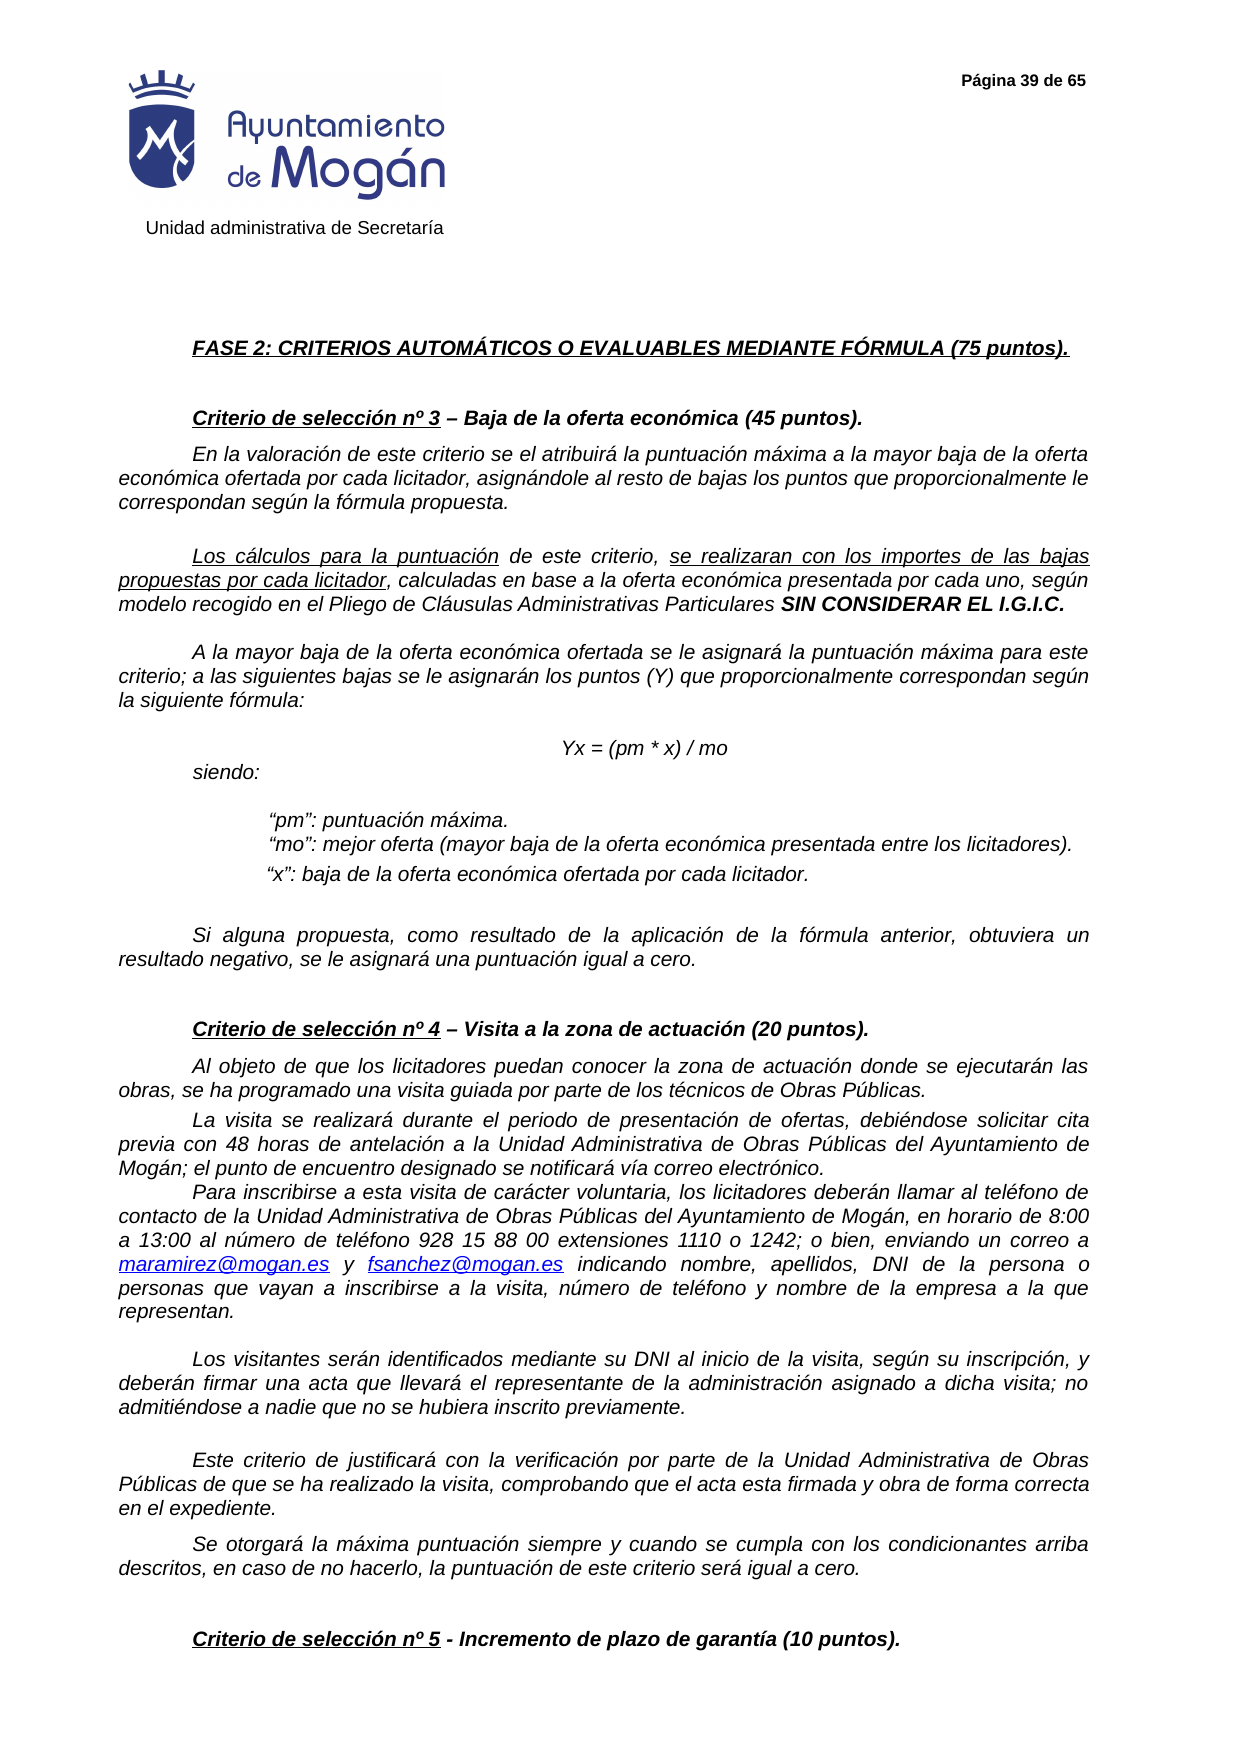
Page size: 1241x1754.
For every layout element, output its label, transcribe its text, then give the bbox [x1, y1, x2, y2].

text Criterio de selección nº 4 – Visita a la zona de actuación (20 puntos). [118, 1017, 1092, 1041]
text Los cálculos para la puntuación de este criterio, se realizaran con los importes de las bajas propuestas por cada licitador, calculadas en base a la oferta económica presentada por cada uno, según modelo recogido en el Pliego de Cláusulas Administrativas Particulares SIN CONSIDERAR EL I.G.I.C. [118, 544, 1092, 616]
text Yx = (pm * x) / mo [118, 736, 1092, 760]
text Criterio de selección nº 5 - Incremento de plazo de garantía (10 puntos). [118, 1626, 1092, 1650]
picture [128, 70, 445, 206]
text A la mayor baja de la oferta económica ofertada se le asignará la puntuación máxima para este criterio; a las siguientes bajas se le asignarán los puntos (Y) que proporcionalmente correspondan según la siguiente fórmula: [118, 640, 1092, 712]
text “x”: baja de la oferta económica ofertada por cada licitador. [118, 862, 1092, 886]
text Al objeto de que los licitadores puedan conocer la zona de actuación donde se ejecutarán las obras, se ha programado una visita guiada por parte de los técnicos de Obras Públicas. [118, 1053, 1092, 1101]
text Se otorgará la máxima puntuación siempre y cuando se cumpla con los condicionantes arriba descritos, en caso de no hacerlo, la puntuación de este criterio será igual a cero. [118, 1532, 1092, 1580]
text Este criterio de justificará con la verificación por parte de la Unidad Administrativa de Obras Públicas de que se ha realizado la visita, comprobando que el acta esta firmada y obra de forma correcta en el expediente. [118, 1447, 1092, 1519]
text Para inscribirse a esta visita de carácter voluntaria, los licitadores deberán llamar al teléfono de contacto de la Unidad Administrativa de Obras Públicas del Ayuntamiento de Mogán, en horario de 8:00 a 13:00 al número de teléfono 928 15 88 00 extensiones 1110 o 1242; o bien, enviando un correo a maramirez@mogan.es y fsanchez@mogan.es indicando nombre, apellidos, DNI de la persona o personas que vayan a inscribirse a la visita, número de teléfono y nombre de la empresa a la que representan. [118, 1179, 1092, 1323]
text Si alguna propuesta, como resultado de la aplicación de la fórmula anterior, obtuviera un resultado negativo, se le asignará una puntuación igual a cero. [118, 922, 1092, 970]
text En la valoración de este criterio se el atribuirá la puntuación máxima a la mayor baja de la oferta económica ofertada por cada licitador, asignándole al resto de bajas los puntos que proporcionalmente le correspondan según la fórmula propuesta. [118, 442, 1092, 514]
text “mo”: mejor oferta (mayor baja de la oferta económica presentada entre los licitadores). [268, 832, 1092, 856]
text Criterio de selección nº 3 – Baja de la oferta económica (45 puntos). [118, 406, 1092, 430]
text La visita se realizará durante el periodo de presentación de ofertas, debiéndose solicitar cita previa con 48 horas de antelación a la Unidad Administrativa de Obras Públicas del Ayuntamiento de Mogán; el punto de encuentro designado se notificará vía correo electrónico. [118, 1108, 1092, 1179]
text FASE 2: CRITERIOS AUTOMÁTICOS O EVALUABLES MEDIANTE FÓRMULA (75 puntos). [118, 335, 1092, 359]
text Los visitantes serán identificados mediante su DNI al inicio de la visita, según su inscripción, y deberán firmar una acta que llevará el representante de la administración asignado a dicha visita; no admitiéndose a nadie que no se hubiera inscrito previamente. [118, 1323, 1092, 1419]
text “pm”: puntuación máxima. [268, 808, 1092, 832]
text siendo: [118, 760, 1092, 784]
